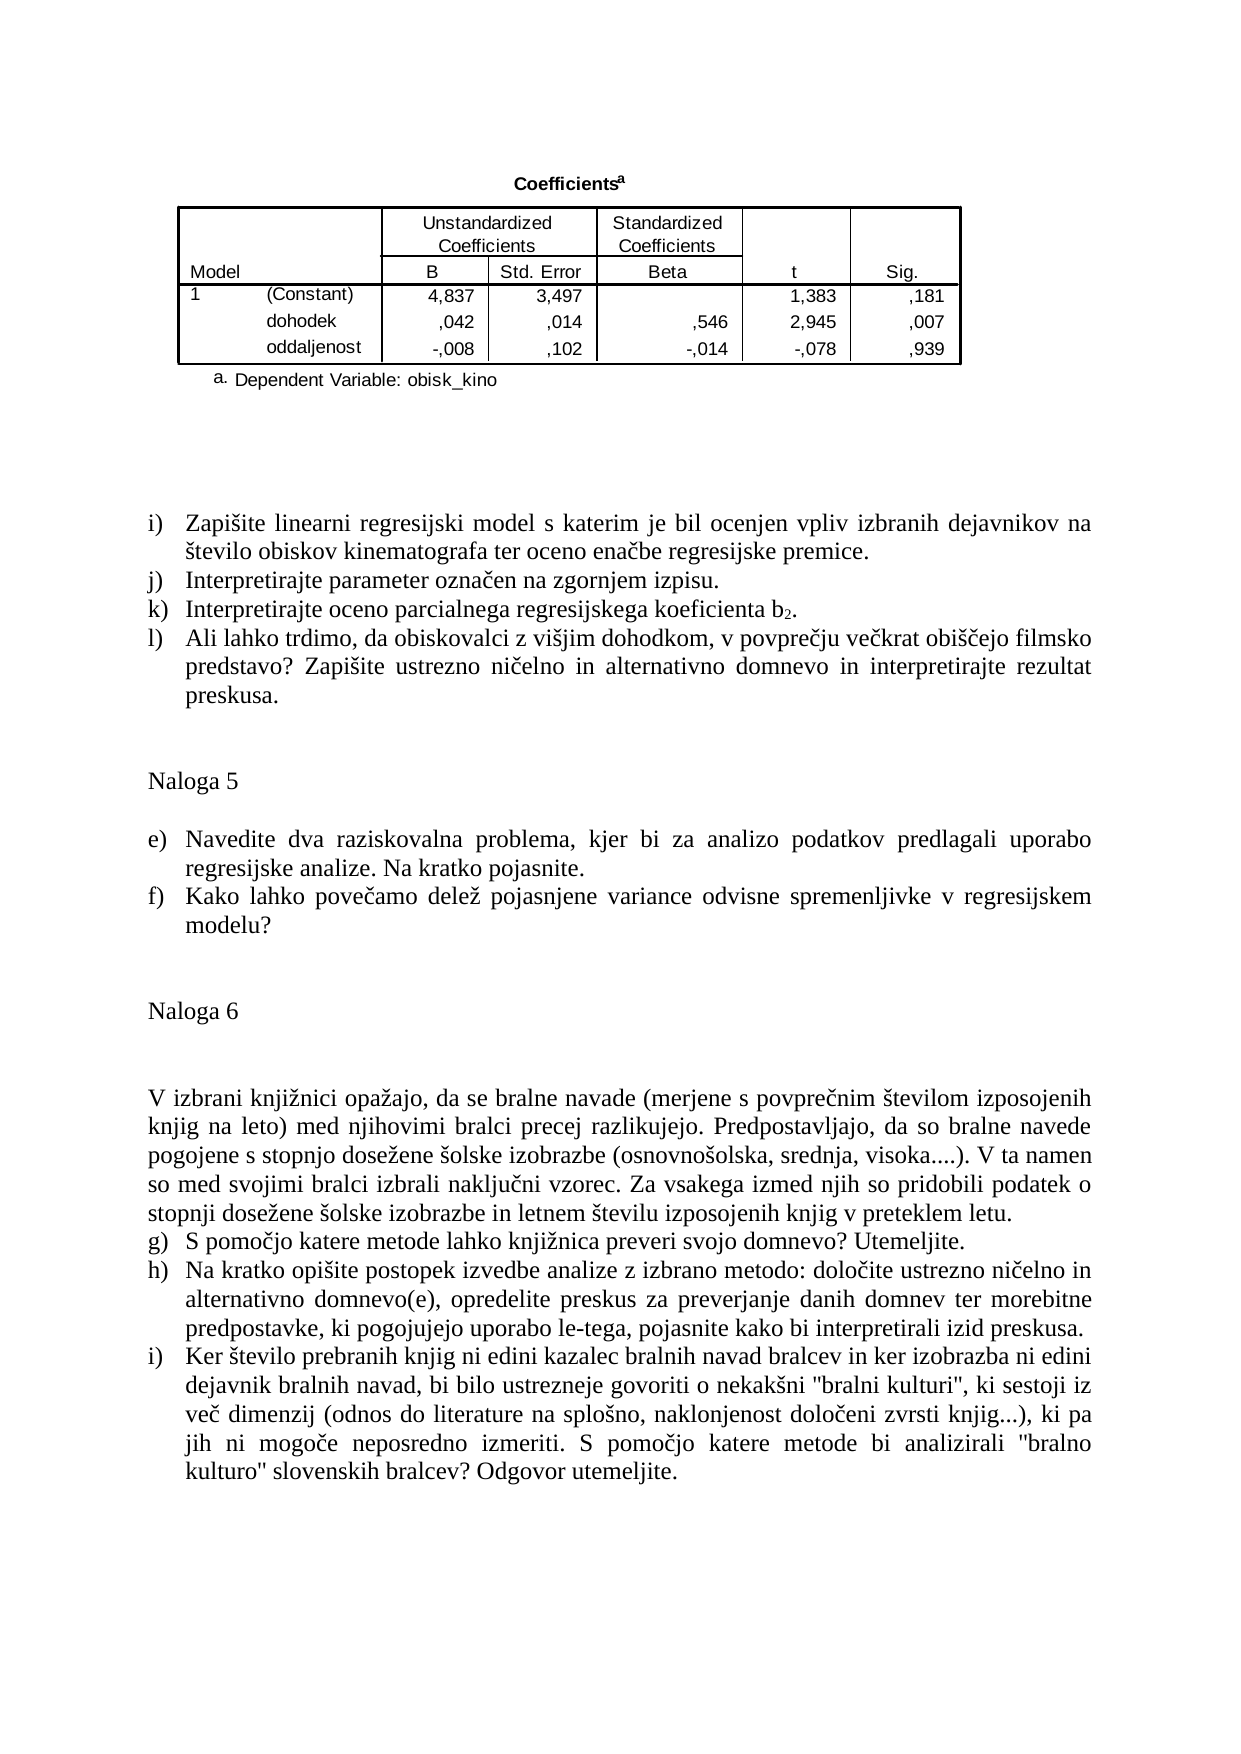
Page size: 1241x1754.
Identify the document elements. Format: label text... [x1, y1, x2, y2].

list Zapišite linearni regresijski model s katerim je bil ocenjen vpliv izbranih dejavnikov na število obiskov kinematografa ter oceno enačbe regresijske premice. [148, 508, 1093, 565]
list Interpretirajte oceno parcialnega regresijskega koeficienta b2. [148, 594, 1093, 623]
list Ali lahko trdimo, da obiskovalci z višjim dohodkom, v povprečju večkrat obiščejo filmsko predstavo? Zapišite ustrezno ničelno in alternativno domnevo in interpretirajte rezultat preskusa. [148, 623, 1093, 709]
text Naloga 5 [148, 766, 1093, 795]
list S pomočjo katere metode lahko knjižnica preveri svojo domnevo? Utemeljite. [148, 1226, 1093, 1255]
list Ker število prebranih knjig ni edini kazalec bralnih navad bralcev in ker izobrazba ni edini dejavnik bralnih navad, bi bilo ustrezneje govoriti o nekakšni ''bralni kulturi'', ki sestoji iz več dimenzij (odnos do literature na splošno, naklonjenost določeni zvrsti knjig...), ki pa jih ni mogoče neposredno izmeriti. S pomočjo katere metode bi analizirali ''bralno kulturo'' slovenskih bralcev? Odgovor utemeljite. [148, 1341, 1093, 1485]
list Kako lahko povečamo delež pojasnjene variance odvisne spremenljivke v regresijskem modelu? [148, 881, 1093, 939]
list Navedite dva raziskovalna problema, kjer bi za analizo podatkov predlagali uporabo regresijske analize. Na kratko pojasnite. [148, 824, 1093, 881]
text Naloga 6 [148, 996, 1093, 1025]
text V izbrani knjižnici opažajo, da se bralne navade (merjene s povprečnim številom izposojenih knjig na leto) med njihovimi bralci precej razlikujejo. Predpostavljajo, da so bralne navede pogojene s stopnjo dosežene šolske izobrazbe (osnovnošolska, srednja, visoka....). V ta namen so med svojimi bralci izbrali naključni vzorec. Za vsakega izmed njih so pridobili podatek o stopnji dosežene šolske izobrazbe in letnem številu izposojenih knjig v preteklem letu. [148, 1083, 1093, 1226]
list Na kratko opišite postopek izvedbe analize z izbrano metodo: določite ustrezno ničelno in alternativno domnevo(e), opredelite preskus za preverjanje danih domnev ter morebitne predpostavke, ki pogojujejo uporabo le-tega, pojasnite kako bi interpretirali izid preskusa. [148, 1255, 1093, 1341]
list Interpretirajte parameter označen na zgornjem izpisu. [148, 565, 1093, 594]
